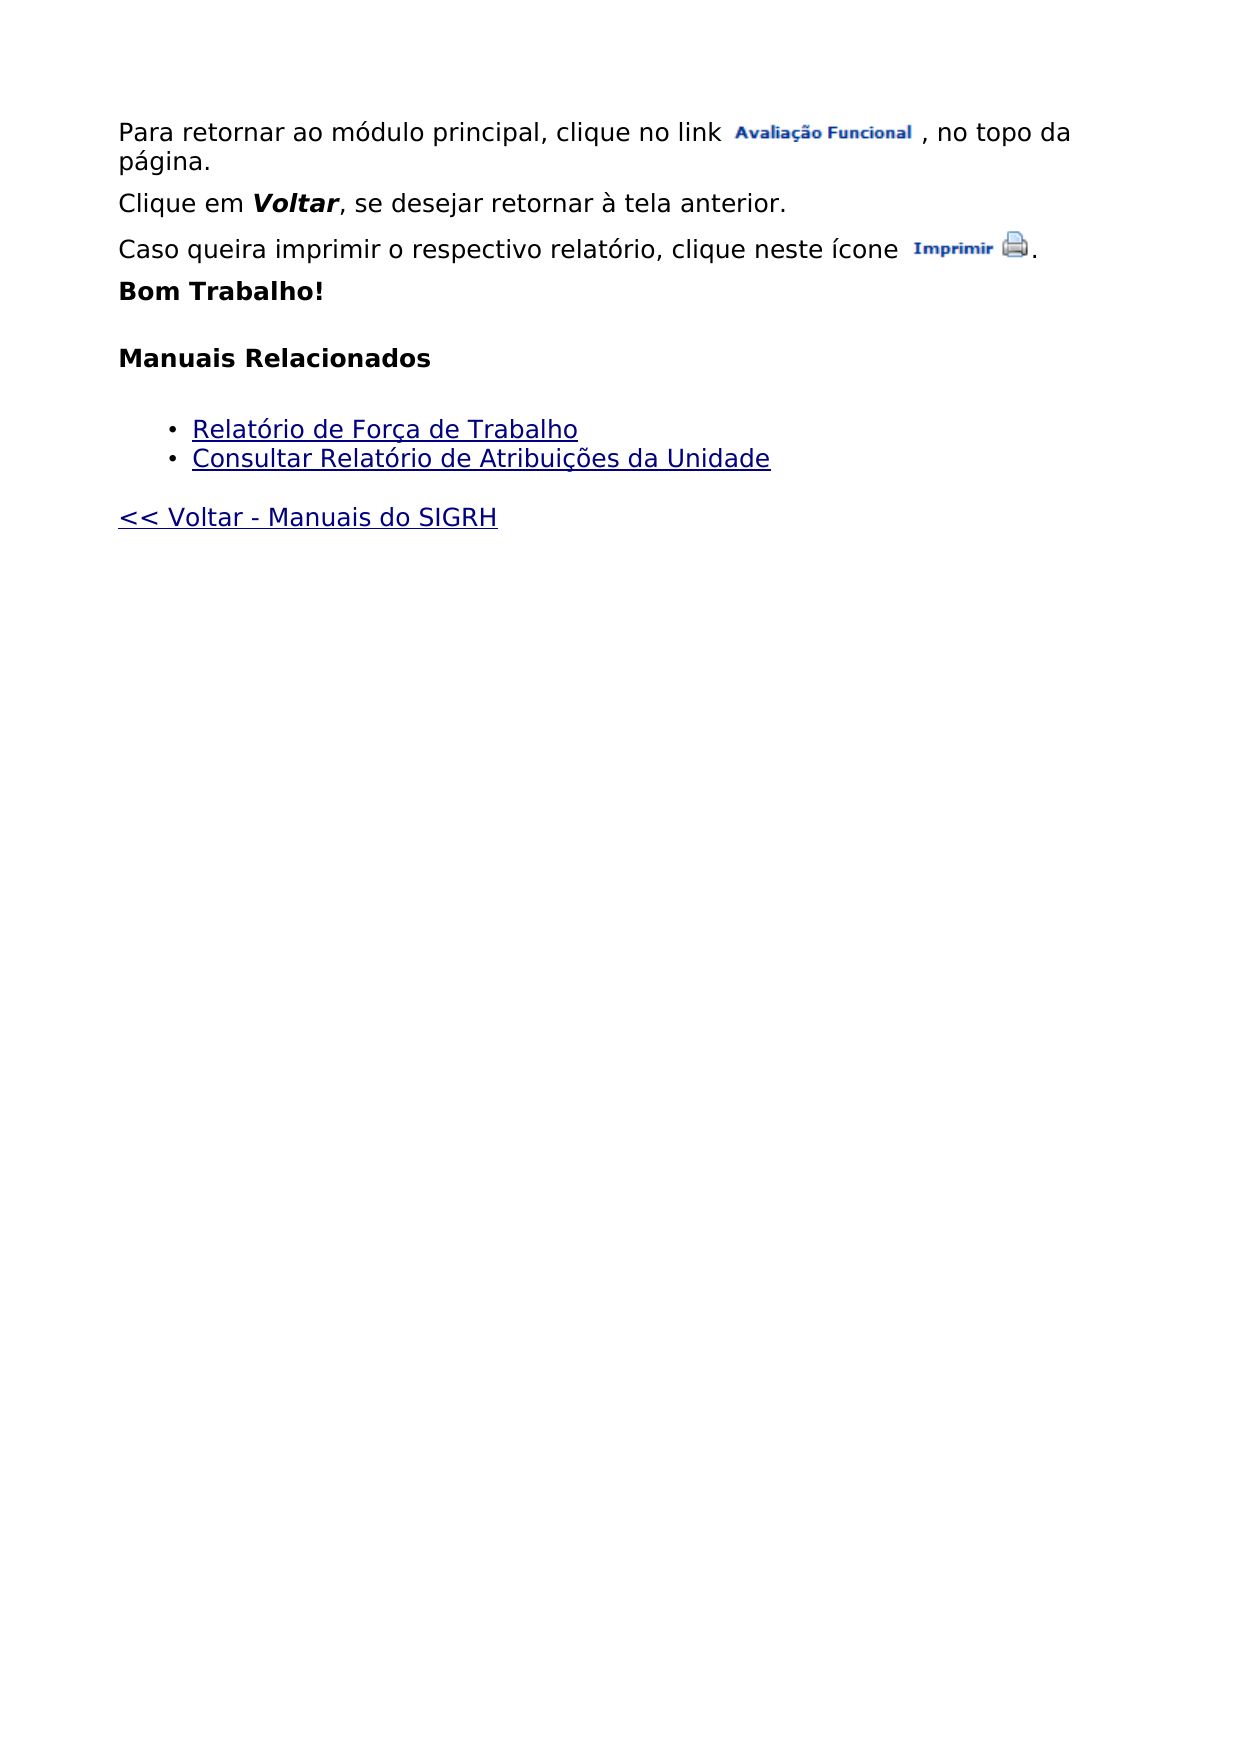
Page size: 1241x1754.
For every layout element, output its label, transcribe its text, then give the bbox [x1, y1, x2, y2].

text Caso queira imprimir o respectivo relatório, clique neste ícone . [118, 231, 1122, 265]
picture [730, 122, 921, 142]
text << Voltar - Manuais do SIGRH [118, 503, 1122, 532]
list Consultar Relatório de Atribuições da Unidade [177, 444, 1122, 473]
text Clique em Voltar, se desejar retornar à tela anterior. [118, 189, 1122, 218]
subtitle Manuais Relacionados [118, 344, 1122, 373]
text Para retornar ao módulo principal, clique no link , no topo da página. [118, 118, 1122, 176]
text Bom Trabalho! [118, 277, 1122, 306]
picture [907, 230, 1031, 259]
list Relatório de Força de Trabalho [177, 415, 1122, 444]
